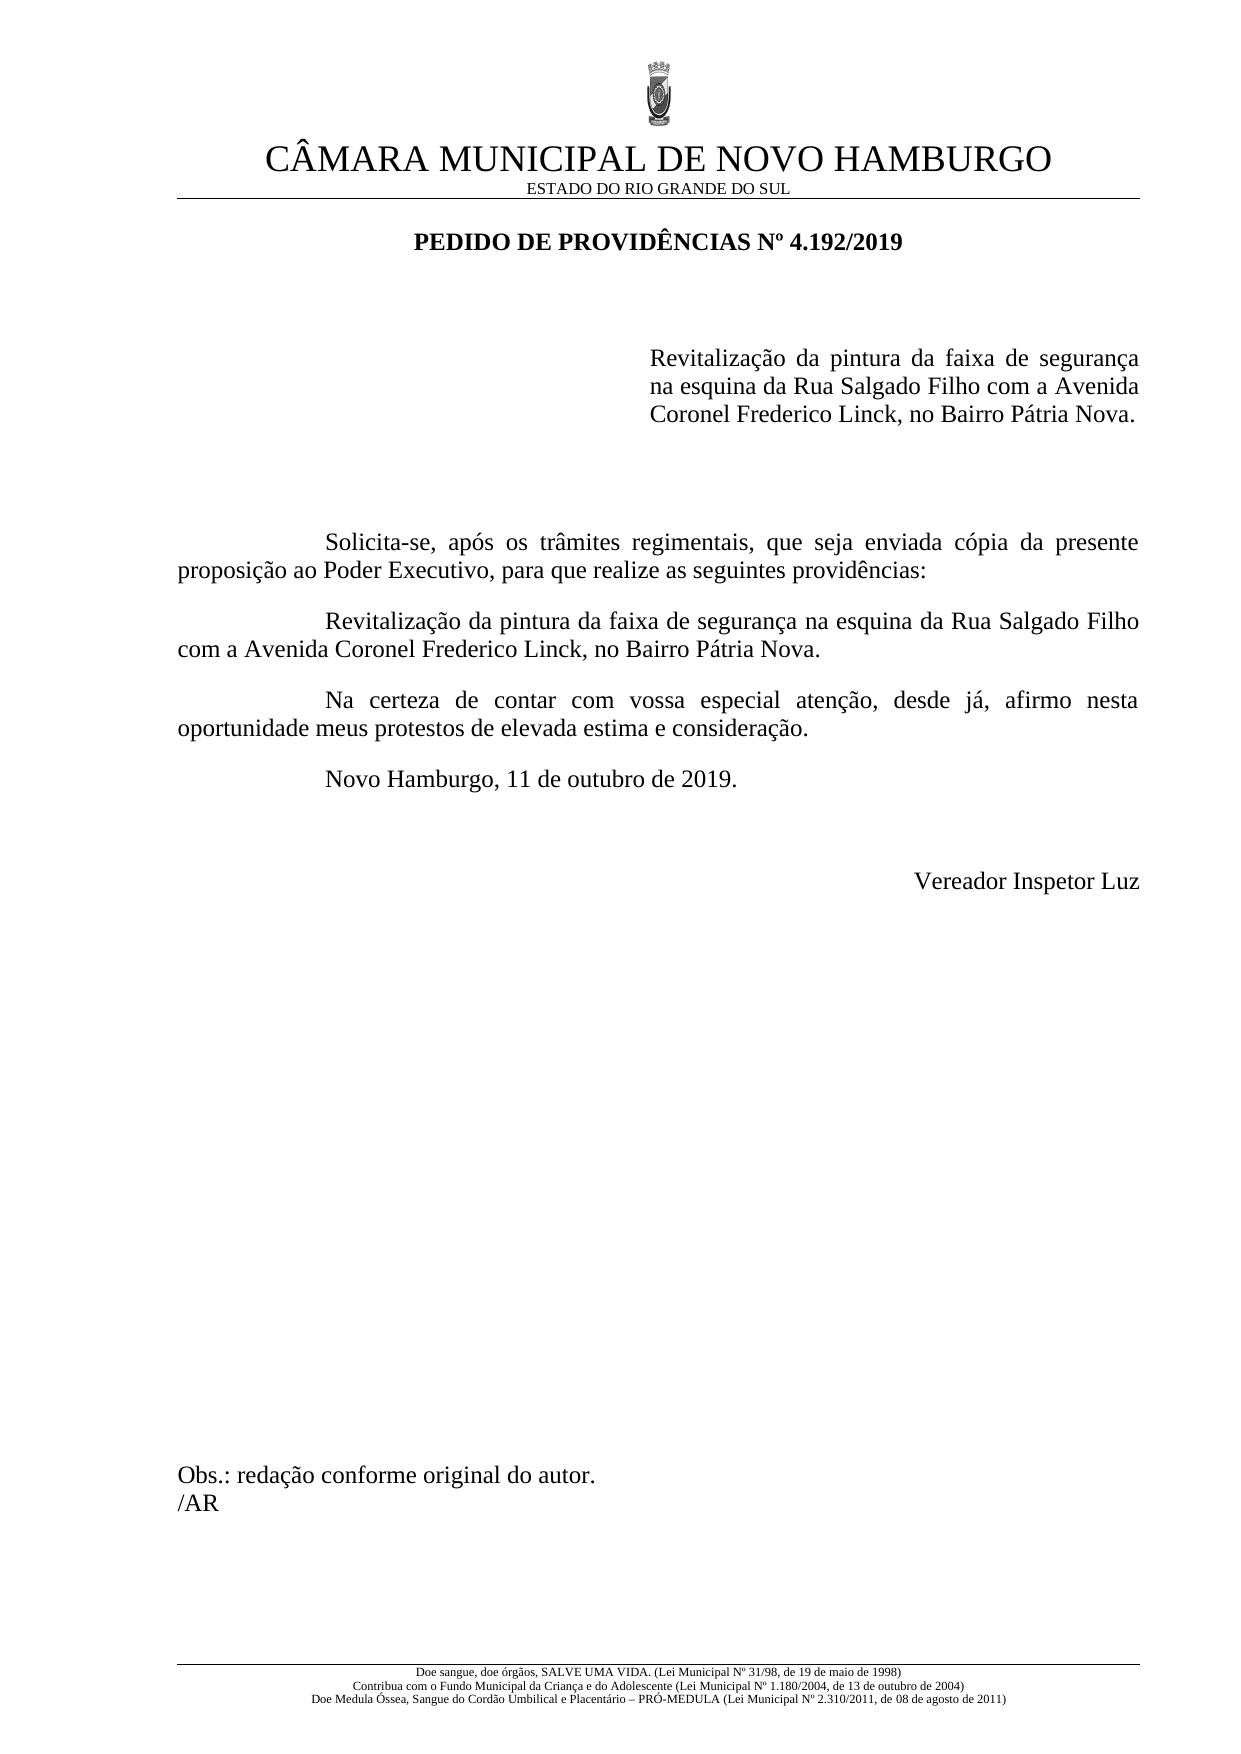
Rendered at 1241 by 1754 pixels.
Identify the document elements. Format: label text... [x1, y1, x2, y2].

text Revitalização da pintura da faixa de segurança na esquina da Rua Salgado Filho com a Avenida Coronel Frederico Linck, no Bairro Pátria Nova. [177, 607, 1140, 662]
text Solicita-se, após os trâmites regimentais, que seja enviada cópia da presente proposição ao Poder Executivo, para que realize as seguintes providências: [177, 528, 1140, 583]
text Na certeza de contar com vossa especial atenção, desde já, afirmo nesta oportunidade meus protestos de elevada estima e consideração. [177, 686, 1140, 741]
text PEDIDO DE PROVIDÊNCIAS Nº 4.192/2019 [177, 228, 1140, 256]
text Obs.: redação conforme original do autor. [177, 1461, 1140, 1489]
text Novo Hamburgo, 11 de outubro de 2019. [177, 765, 1140, 793]
text Vereador Inspetor Luz [177, 867, 1140, 895]
list Revitalização da pintura da faixa de segurança na esquina da Rua Salgado Filho com a Avenida Coronel Frederico Linck, no Bairro Pátria Nova. [649, 344, 1140, 428]
text /AR [177, 1489, 1140, 1516]
